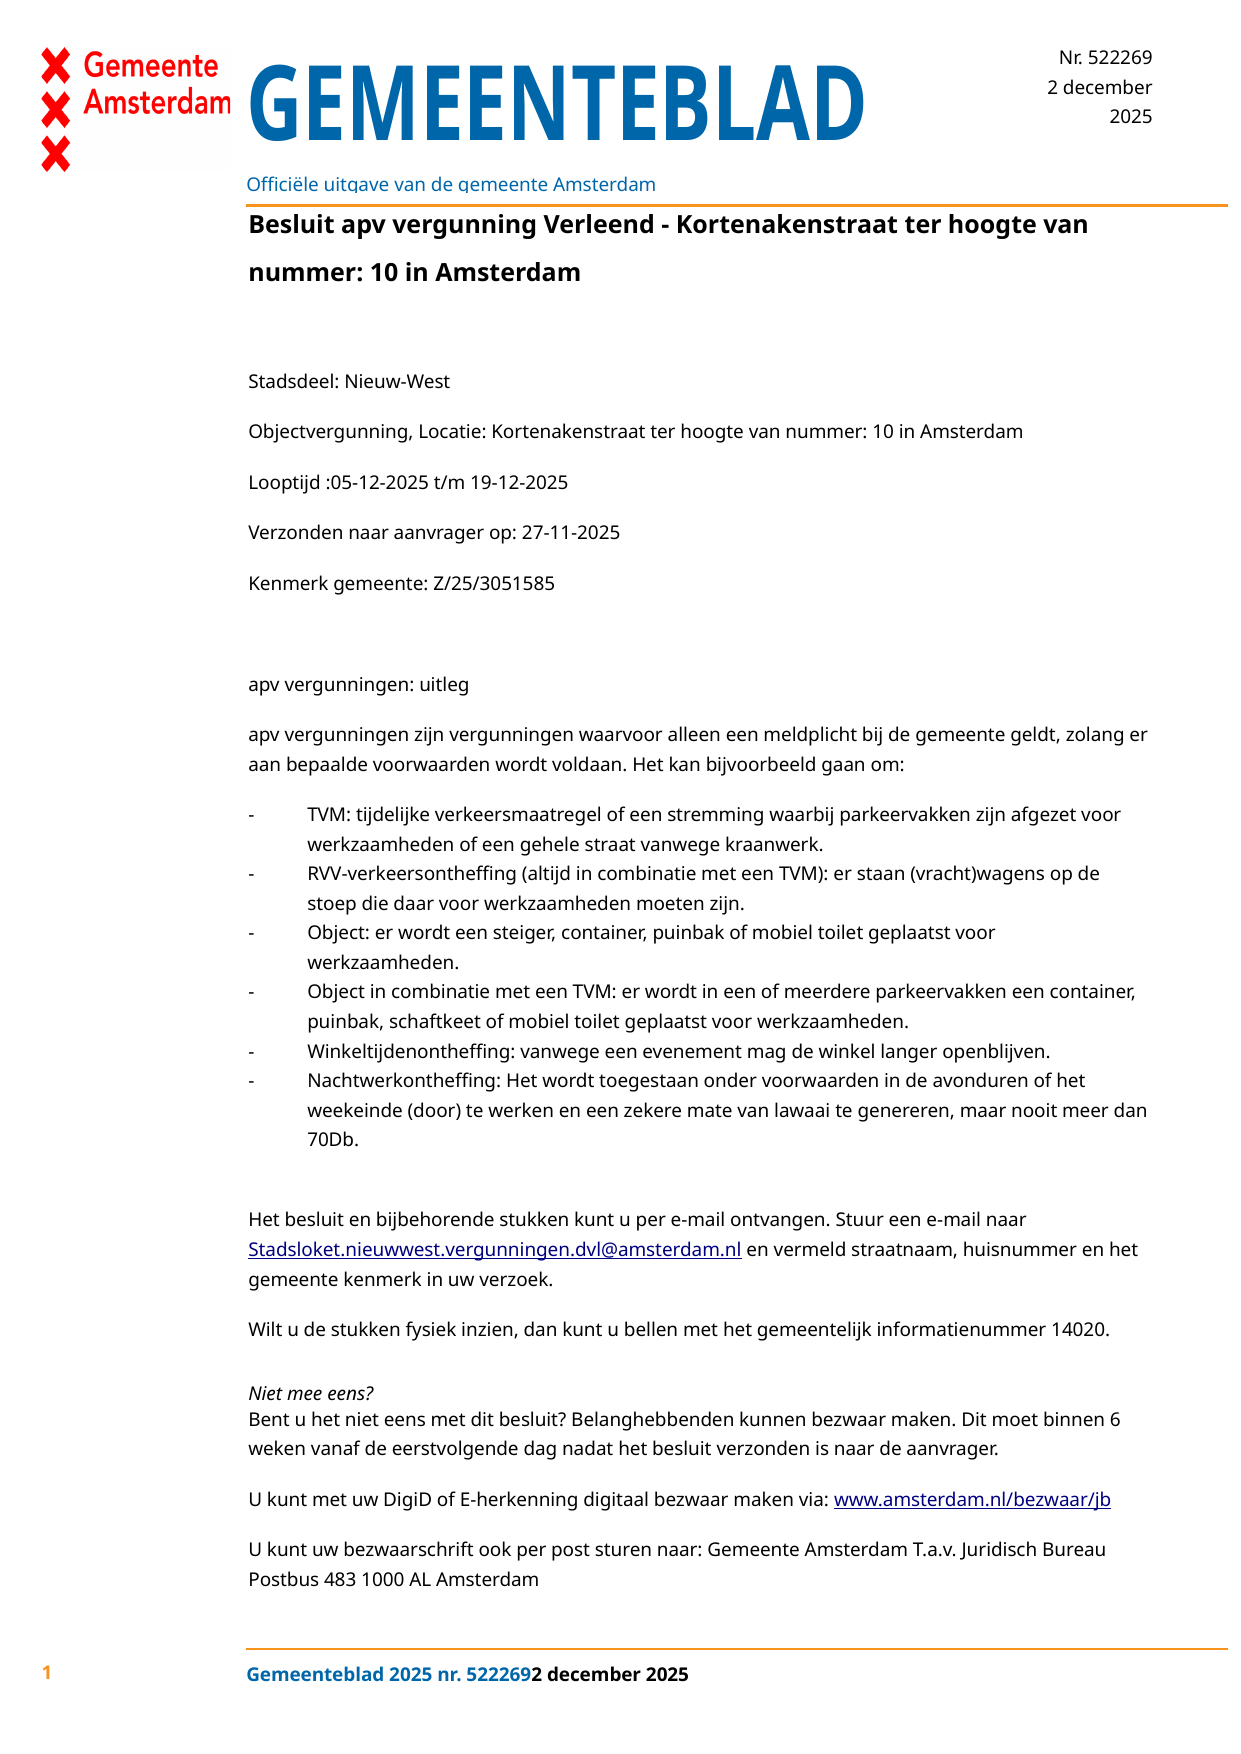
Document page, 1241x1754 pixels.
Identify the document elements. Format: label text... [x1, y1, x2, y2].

text Stadsdeel: Nieuw-West [248, 368, 1152, 394]
list RVV-verkeersontheffing (altijd in combinatie met een TVM): er staan (vracht)wagens op de stoep die daar voor werkzaamheden moeten zijn. [248, 860, 1152, 916]
text U kunt uw bezwaarschrift ook per post sturen naar: Gemeente Amsterdam T.a.v. Juridisch Bureau Postbus 483 1000 AL Amsterdam [248, 1536, 1152, 1592]
text Niet mee eens? [248, 1380, 1152, 1406]
text apv vergunningen: uitleg [248, 671, 1152, 697]
text Bent u het niet eens met dit besluit? Belanghebbenden kunnen bezwaar maken. Dit moet binnen 6 weken vanaf de eerstvolgende dag nadat het besluit verzonden is naar de aanvrager. [248, 1406, 1152, 1461]
picture [41, 47, 231, 172]
text apv vergunningen zijn vergunningen waarvoor alleen een meldplicht bij de gemeente geldt, zolang er aan bepaalde voorwaarden wordt voldaan. Het kan bijvoorbeeld gaan om: [248, 721, 1152, 777]
text Besluit apv vergunning Verleend - Kortenakenstraat ter hoogte van nummer: 10 in Amsterdam [248, 207, 1152, 288]
list Object in combinatie met een TVM: er wordt in een of meerdere parkeervakken een container, puinbak, schaftkeet of mobiel toilet geplaatst voor werkzaamheden. [248, 979, 1152, 1034]
text Het besluit en bijbehorende stukken kunt u per e-mail ontvangen. Stuur een e-mail naar Stadsloket.nieuwwest.vergunningen.dvl@amsterdam.nl en vermeld straatnaam, huisnummer en het gemeente kenmerk in uw verzoek. [248, 1207, 1152, 1292]
text Wilt u de stukken fysiek inzien, dan kunt u bellen met het gemeentelijk informatienummer 14020. [248, 1316, 1152, 1342]
text Kenmerk gemeente: Z/25/3051585 [248, 570, 1152, 596]
text Verzonden naar aanvrager op: 27-11-2025 [248, 519, 1152, 545]
text U kunt met uw DigiD of E-herkenning digitaal bezwaar maken via: www.amsterdam.nl/bezwaar/jb [248, 1486, 1152, 1512]
list Winkeltijdenontheffing: vanwege een evenement mag de winkel langer openblijven. [248, 1038, 1152, 1064]
list Nachtwerkontheffing: Het wordt toegestaan onder voorwaarden in de avonduren of het weekeinde (door) te werken en een zekere mate van lawaai te genereren, maar nooit meer dan 70Db. [248, 1067, 1152, 1152]
list Object: er wordt een steiger, container, puinbak of mobiel toilet geplaatst voor werkzaamheden. [248, 919, 1152, 975]
list TVM: tijdelijke verkeersmaatregel of een stremming waarbij parkeervakken zijn afgezet voor werkzaamheden of een gehele straat vanwege kraanwerk. [248, 801, 1152, 857]
text Objectvergunning, Locatie: Kortenakenstraat ter hoogte van nummer: 10 in Amsterdam [248, 419, 1152, 444]
text Looptijd :05-12-2025 t/m 19-12-2025 [248, 469, 1152, 495]
